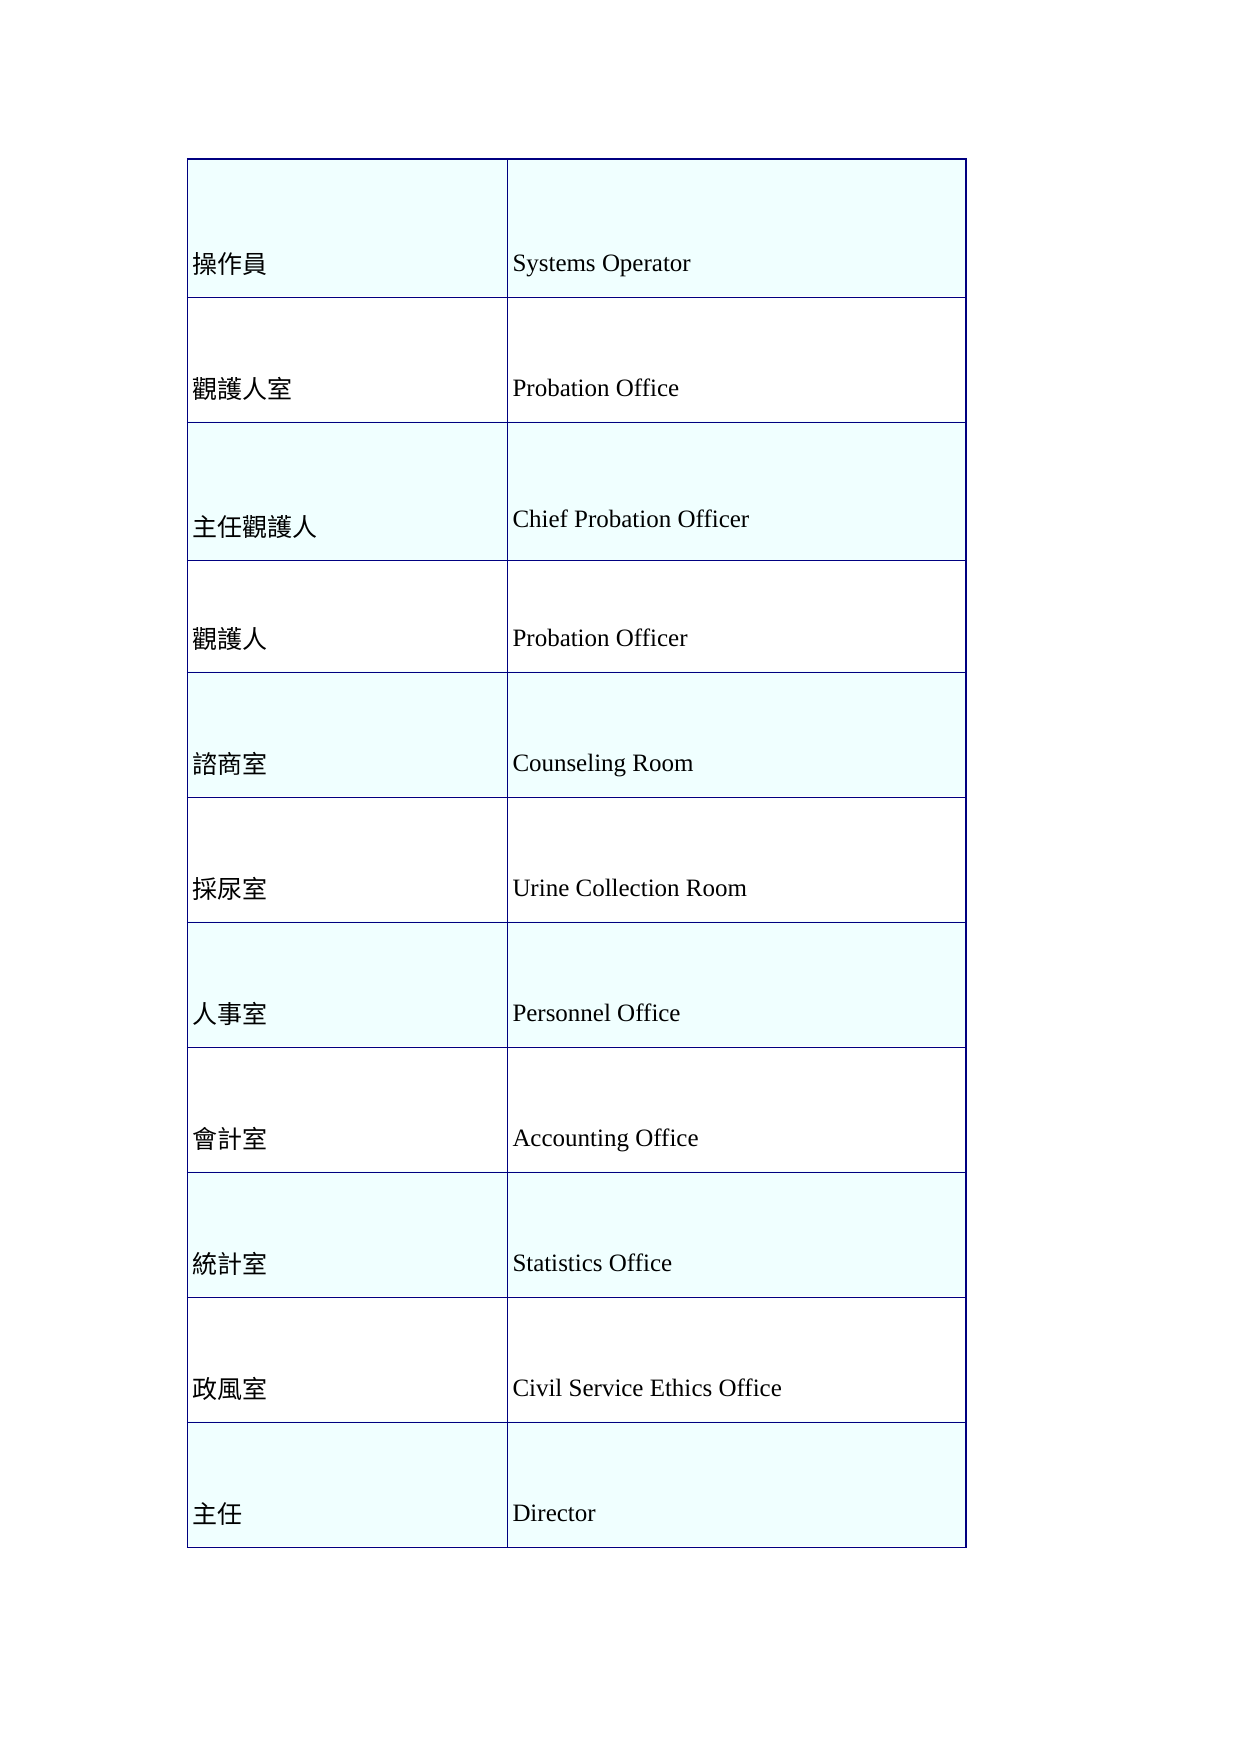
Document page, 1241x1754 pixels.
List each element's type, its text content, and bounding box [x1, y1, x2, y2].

table_cell 觀護人室 [188, 298, 507, 421]
table_cell Accounting Office [508, 1048, 965, 1171]
table_cell 主任 [188, 1423, 507, 1546]
table_cell Director [508, 1423, 965, 1546]
table_cell 採尿室 [188, 798, 507, 921]
table_cell 統計室 [188, 1173, 507, 1296]
table_cell 會計室 [188, 1048, 507, 1171]
table_cell 諮商室 [188, 673, 507, 796]
table_cell 觀護人 [188, 561, 507, 671]
table_cell 人事室 [188, 923, 507, 1046]
table_cell Statistics Office [508, 1173, 965, 1296]
table_cell Personnel Office [508, 923, 965, 1046]
table_cell 主任觀護人 [188, 423, 507, 560]
table_cell Urine Collection Room [508, 798, 965, 921]
table_cell 政風室 [188, 1298, 507, 1421]
table_cell Chief Probation Officer [508, 423, 965, 560]
table_cell Counseling Room [508, 673, 965, 796]
table_cell Probation Office [508, 298, 965, 421]
table_cell Probation Officer [508, 561, 965, 671]
table_cell 操作員 [188, 160, 507, 296]
table_cell Systems Operator [508, 160, 965, 296]
table_cell Civil Service Ethics Office [508, 1298, 965, 1421]
